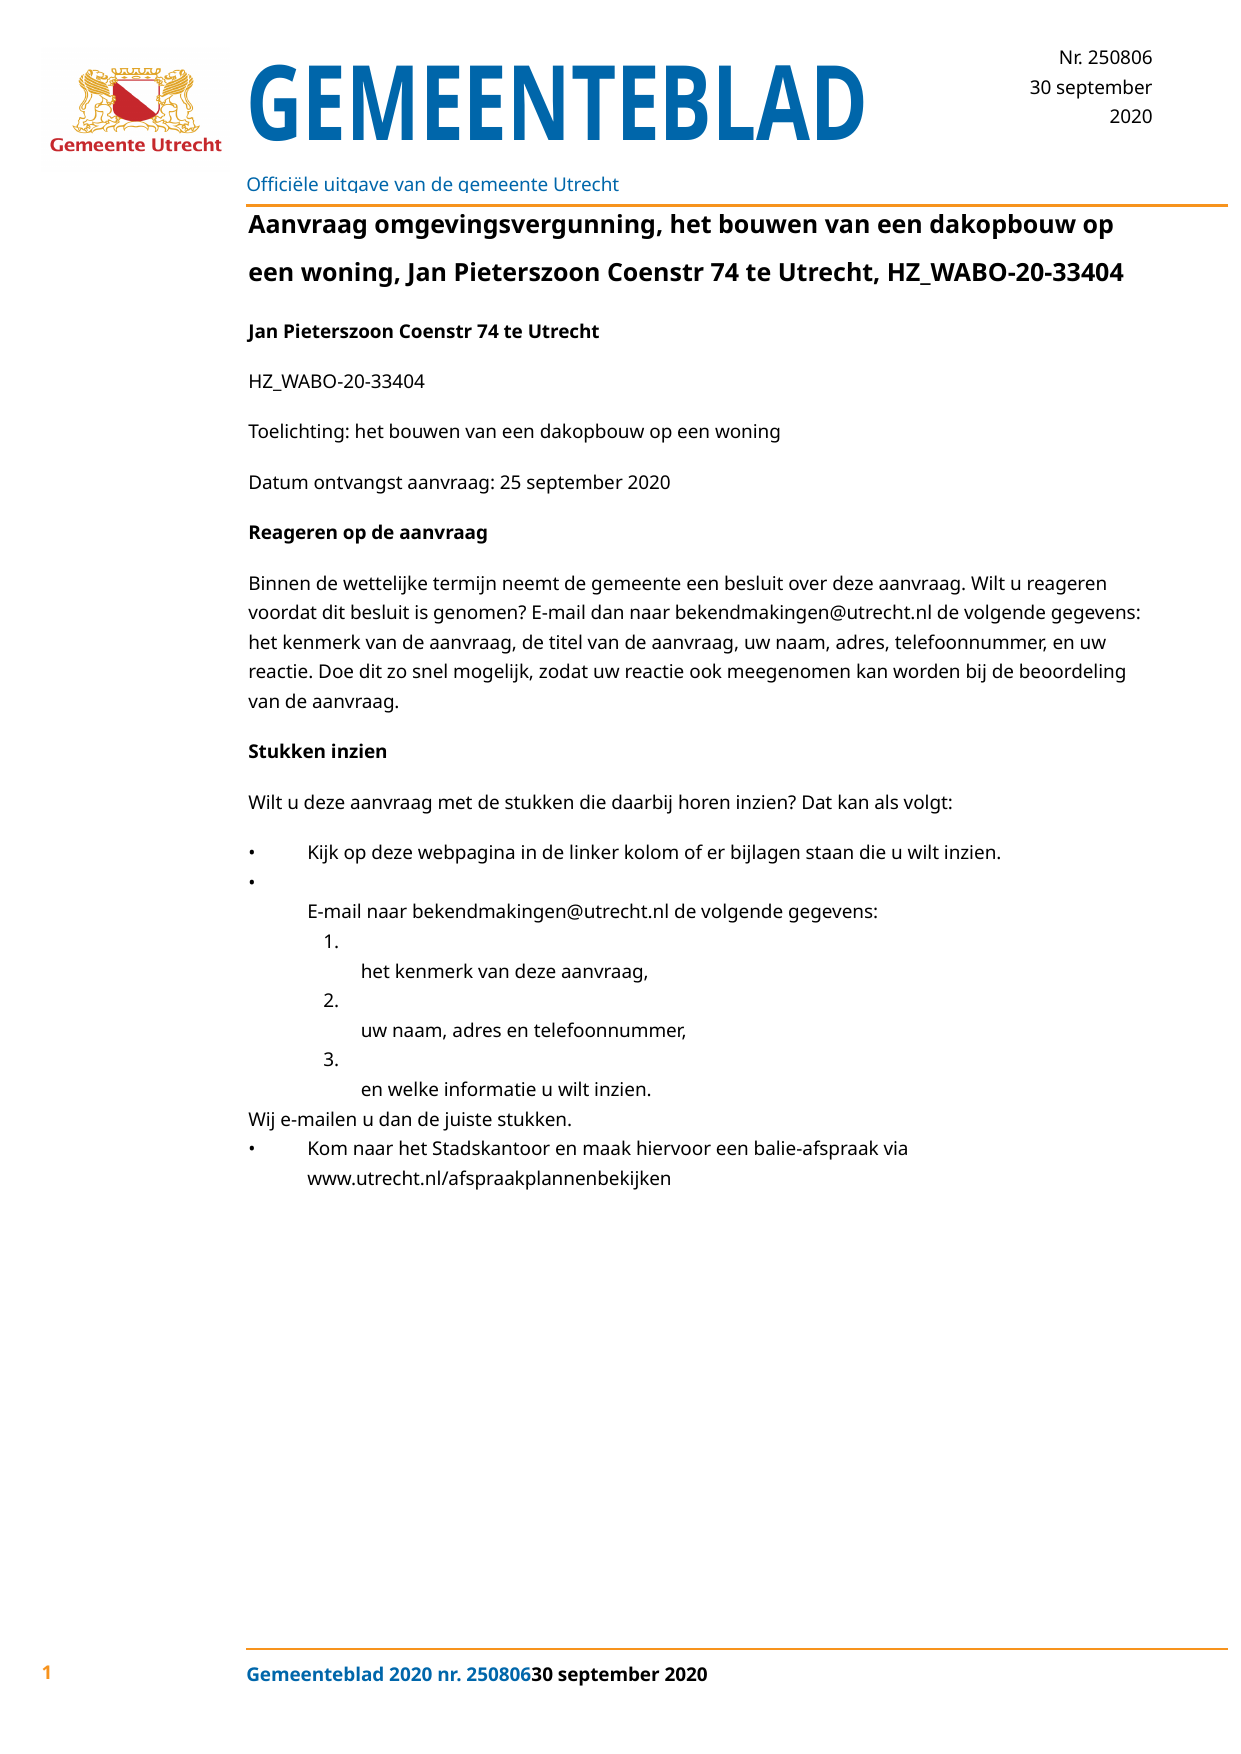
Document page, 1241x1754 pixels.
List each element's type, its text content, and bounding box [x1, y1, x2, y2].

text HZ_WABO-20-33404 [248, 368, 1152, 394]
text Wij e-mailen u dan de juiste stukken. [248, 1106, 1152, 1132]
text Reageren op de aanvraag [248, 519, 1152, 545]
text Toelichting: het bouwen van een dakopbouw op een woning [248, 419, 1152, 444]
list het kenmerk van deze aanvraag, [323, 958, 1152, 984]
text Aanvraag omgevingsvergunning, het bouwen van een dakopbouw op een woning, Jan Pieterszoon Coenstr 74 te Utrecht, HZ_WABO-20-33404 [248, 207, 1152, 288]
text Wilt u deze aanvraag met de stukken die daarbij horen inzien? Dat kan als volgt: [248, 789, 1152, 815]
picture [41, 47, 231, 172]
text Datum ontvangst aanvraag: 25 september 2020 [248, 469, 1152, 495]
list en welke informatie u wilt inzien. [323, 1076, 1152, 1102]
text Stukken inzien [248, 739, 1152, 764]
list Kom naar het Stadskantoor en maak hiervoor een balie-afspraak via www.utrecht.nl/afspraakplannenbekijken [248, 1135, 1152, 1191]
list E-mail naar bekendmakingen@utrecht.nl de volgende gegevens: [248, 899, 1152, 924]
text Binnen de wettelijke termijn neemt de gemeente een besluit over deze aanvraag. Wilt u reageren voordat dit besluit is genomen? E-mail dan naar bekendmakingen@utrecht.nl de volgende gegevens: het kenmerk van de aanvraag, de titel van de aanvraag, uw naam, adres, telefoonnummer, en uw reactie. Doe dit zo snel mogelijk, zodat uw reactie ook meegenomen kan worden bij de beoordeling van de aanvraag. [248, 570, 1152, 714]
list uw naam, adres en telefoonnummer, [323, 1017, 1152, 1043]
text Jan Pieterszoon Coenstr 74 te Utrecht [248, 318, 1152, 344]
list Kijk op deze webpagina in de linker kolom of er bijlagen staan die u wilt inzien. [248, 839, 1152, 865]
